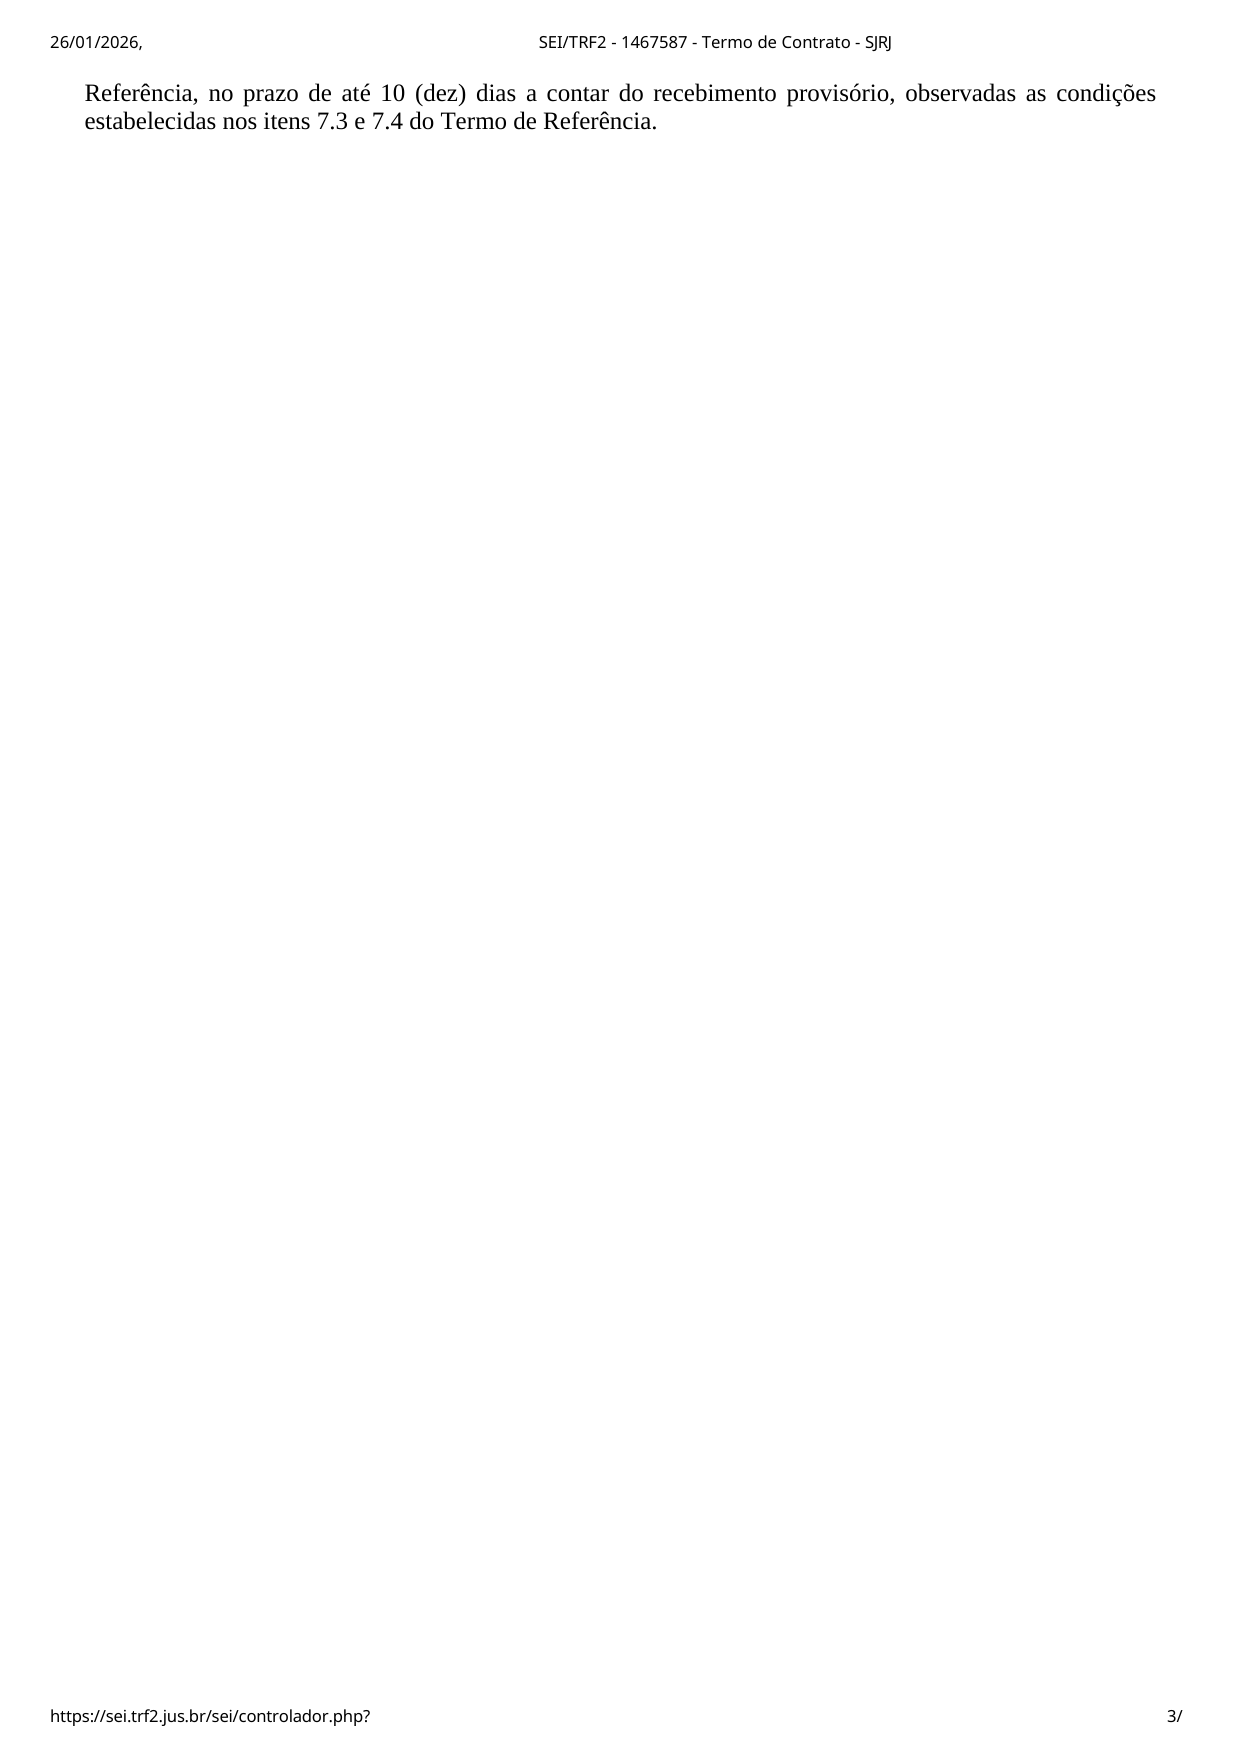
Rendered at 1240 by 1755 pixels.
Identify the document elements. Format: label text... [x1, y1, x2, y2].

text Referência, no prazo de até 10 (dez) dias a contar do recebimento provisório, observadas as condições estabelecidas nos itens 7.3 e 7.4 do Termo de Referência. [84, 79, 1158, 135]
